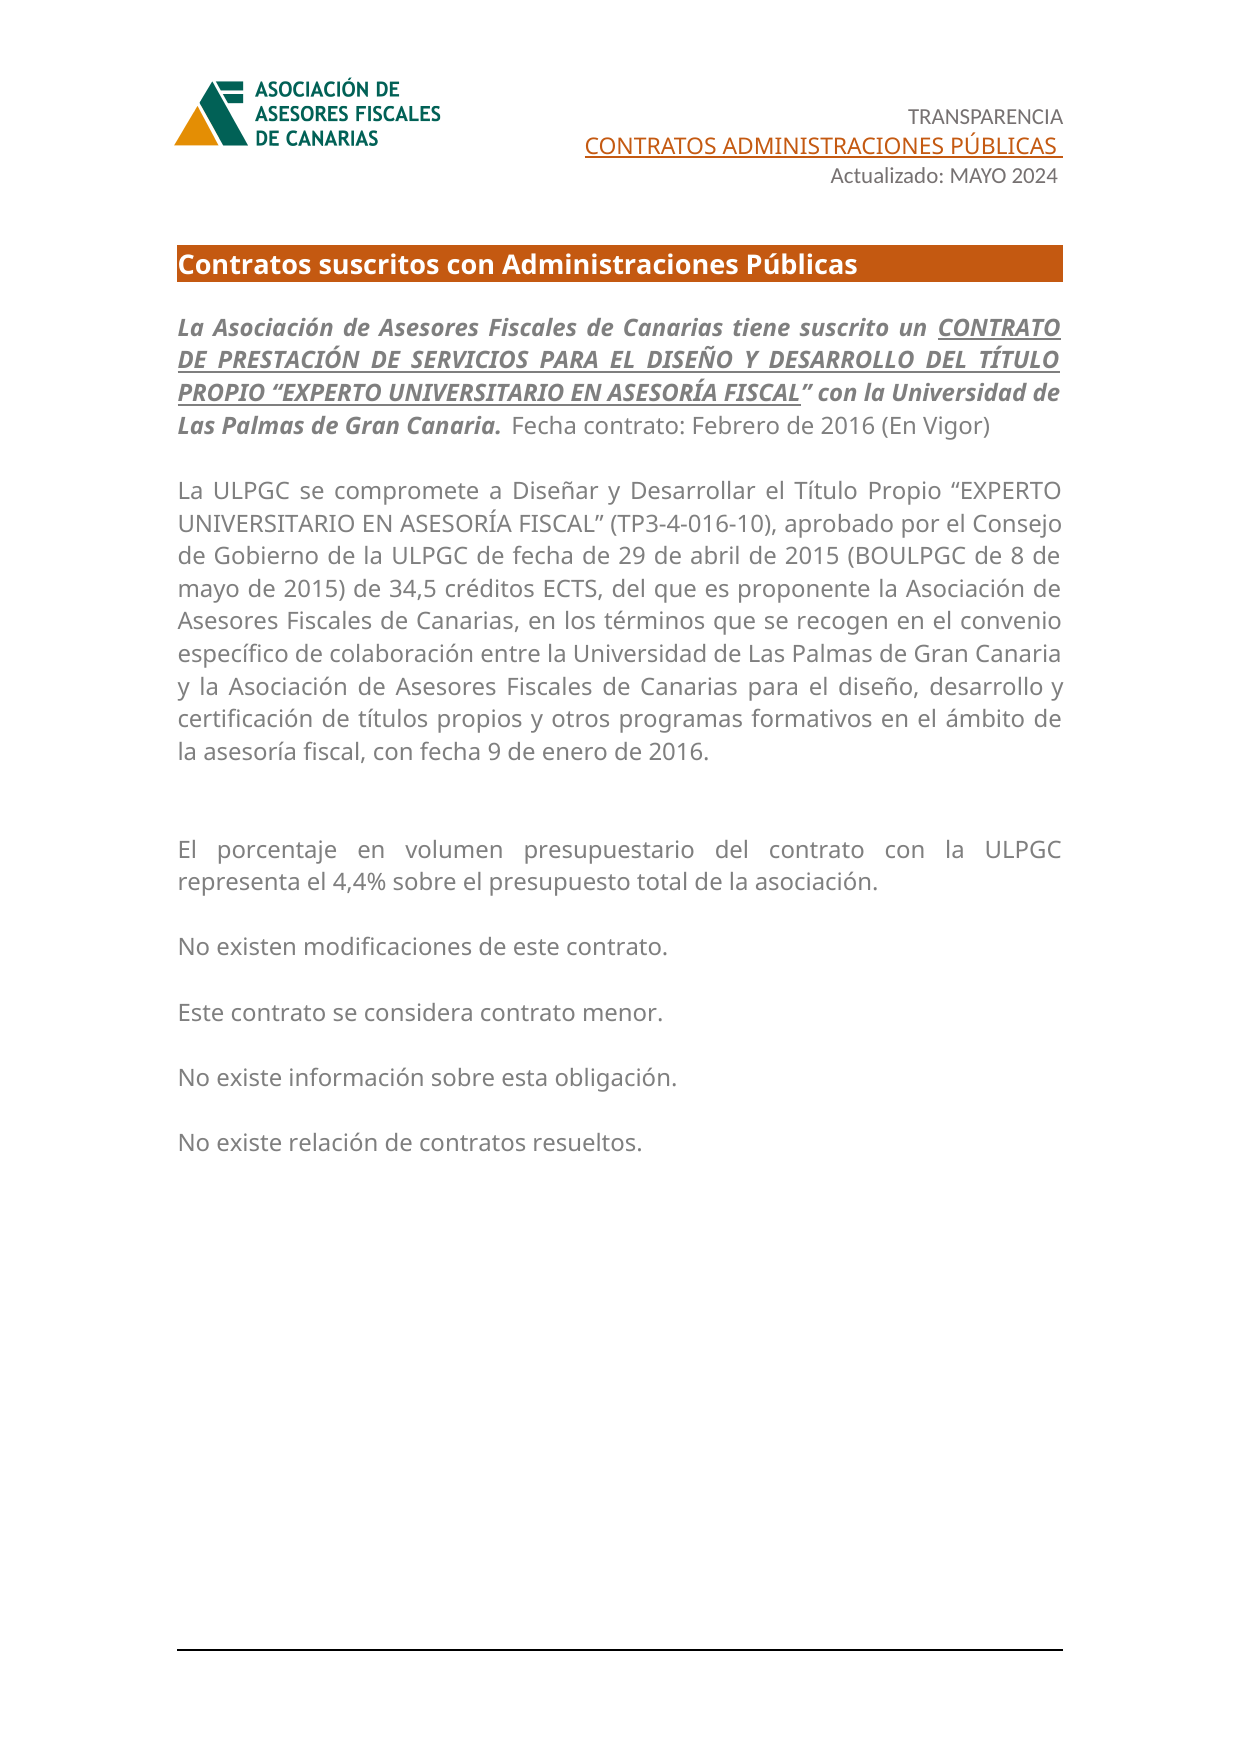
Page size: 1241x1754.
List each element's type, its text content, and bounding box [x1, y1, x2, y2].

text No existen modificaciones de este contrato. [177, 930, 1063, 963]
text La ULPGC se compromete a Diseñar y Desarrollar el Título Propio “EXPERTO UNIVERSITARIO EN ASESORÍA FISCAL” (TP3-4-016-10), aprobado por el Consejo de Gobierno de la ULPGC de fecha de 29 de abril de 2015 (BOULPGC de 8 de mayo de 2015) de 34,5 créditos ECTS, del que es proponente la Asociación de Asesores Fiscales de Canarias, en los términos que se recogen en el convenio específico de colaboración entre la Universidad de Las Palmas de Gran Canaria y la Asociación de Asesores Fiscales de Canarias para el diseño, desarrollo y certificación de títulos propios y otros programas formativos en el ámbito de la asesoría fiscal, con fecha 9 de enero de 2016. [177, 474, 1063, 767]
text El porcentaje en volumen presupuestario del contrato con la ULPGC representa el 4,4% sobre el presupuesto total de la asociación. [177, 832, 1063, 898]
text La Asociación de Asesores Fiscales de Canarias tiene suscrito un CONTRATO DE PRESTACIÓN DE SERVICIOS PARA EL DISEÑO Y DESARROLLO DEL TÍTULO PROPIO “EXPERTO UNIVERSITARIO EN ASESORÍA FISCAL” con la Universidad de Las Palmas de Gran Canaria. Fecha contrato: Febrero de 2016 (En Vigor) [177, 311, 1063, 441]
text No existe información sobre esta obligación. [177, 1061, 1063, 1093]
text No existe relación de contratos resueltos. [177, 1126, 1063, 1158]
text Contratos suscritos con Administraciones Públicas [177, 245, 1063, 282]
text Este contrato se considera contrato menor. [177, 995, 1063, 1028]
